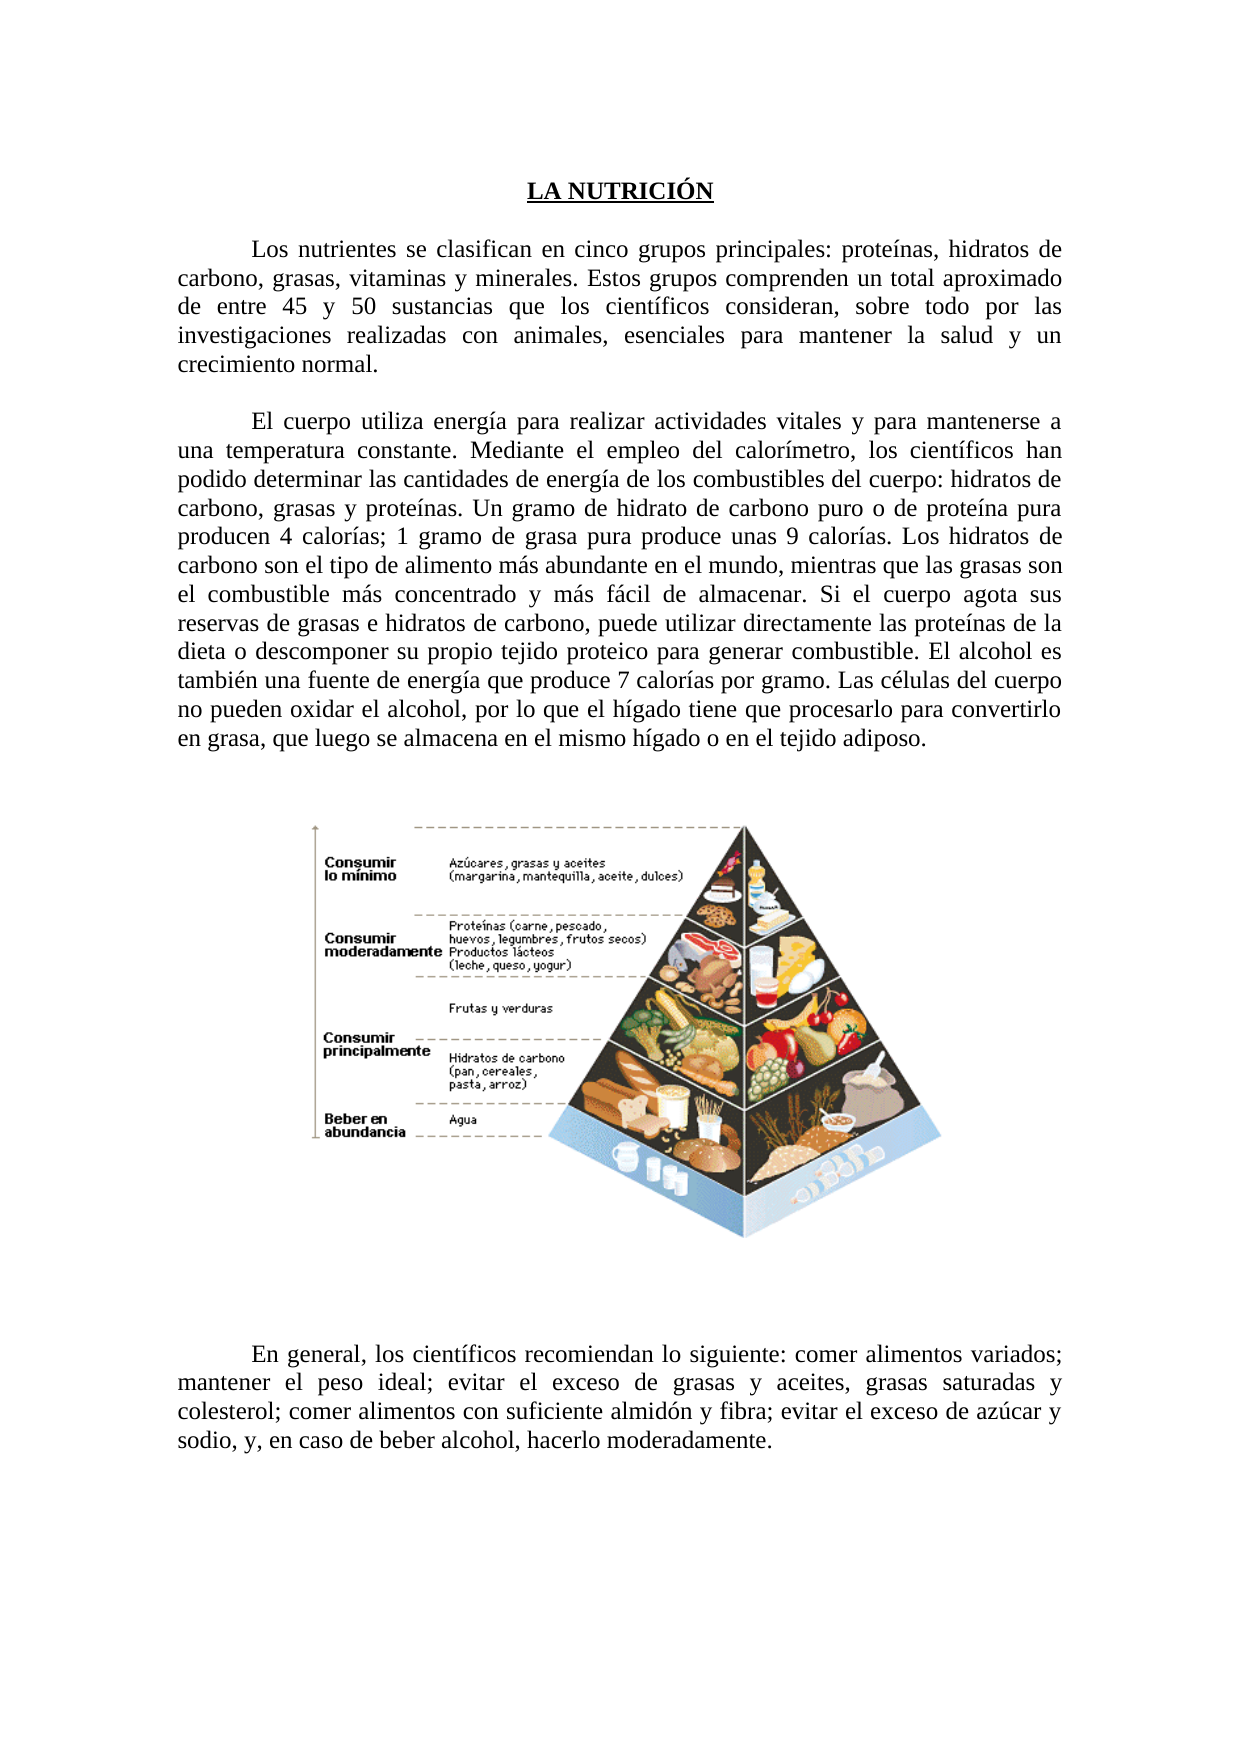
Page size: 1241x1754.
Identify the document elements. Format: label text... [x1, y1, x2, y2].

subtitle LA NUTRICIÓN [177, 176, 1063, 205]
text En general, los científicos recomiendan lo siguiente: comer alimentos variados; mantener el peso ideal; evitar el exceso de grasas y aceites, grasas saturadas y colesterol; comer alimentos con suficiente almidón y fibra; evitar el exceso de azúcar y sodio, y, en caso de beber alcohol, hacerlo moderadamente. [177, 1339, 1063, 1454]
text Los nutrientes se clasifican en cinco grupos principales: proteínas, hidratos de carbono, grasas, vitaminas y minerales. Estos grupos comprenden un total aproximado de entre 45 y 50 sustancias que los científicos consideran, sobre todo por las investigaciones realizadas con animales, esenciales para mantener la salud y un crecimiento normal. [177, 234, 1063, 378]
text El cuerpo utiliza energía para realizar actividades vitales y para mantenerse a una temperatura constante. Mediante el empleo del calorímetro, los científicos han podido determinar las cantidades de energía de los combustibles del cuerpo: hidratos de carbono, grasas y proteínas. Un gramo de hidrato de carbono puro o de proteína pura producen 4 calorías; 1 gramo de grasa pura produce unas 9 calorías. Los hidratos de carbono son el tipo de alimento más abundante en el mundo, mientras que las grasas son el combustible más concentrado y más fácil de almacenar. Si el cuerpo agota sus reservas de grasas e hidratos de carbono, puede utilizar directamente las proteínas de la dieta o descomponer su propio tejido proteico para generar combustible. El alcohol es también una fuente de energía que produce 7 calorías por gramo. Las células del cuerpo no pueden oxidar el alcohol, por lo que el hígado tiene que procesarlo para convertirlo en grasa, que luego se almacena en el mismo hígado o en el tejido adiposo. [177, 406, 1063, 751]
